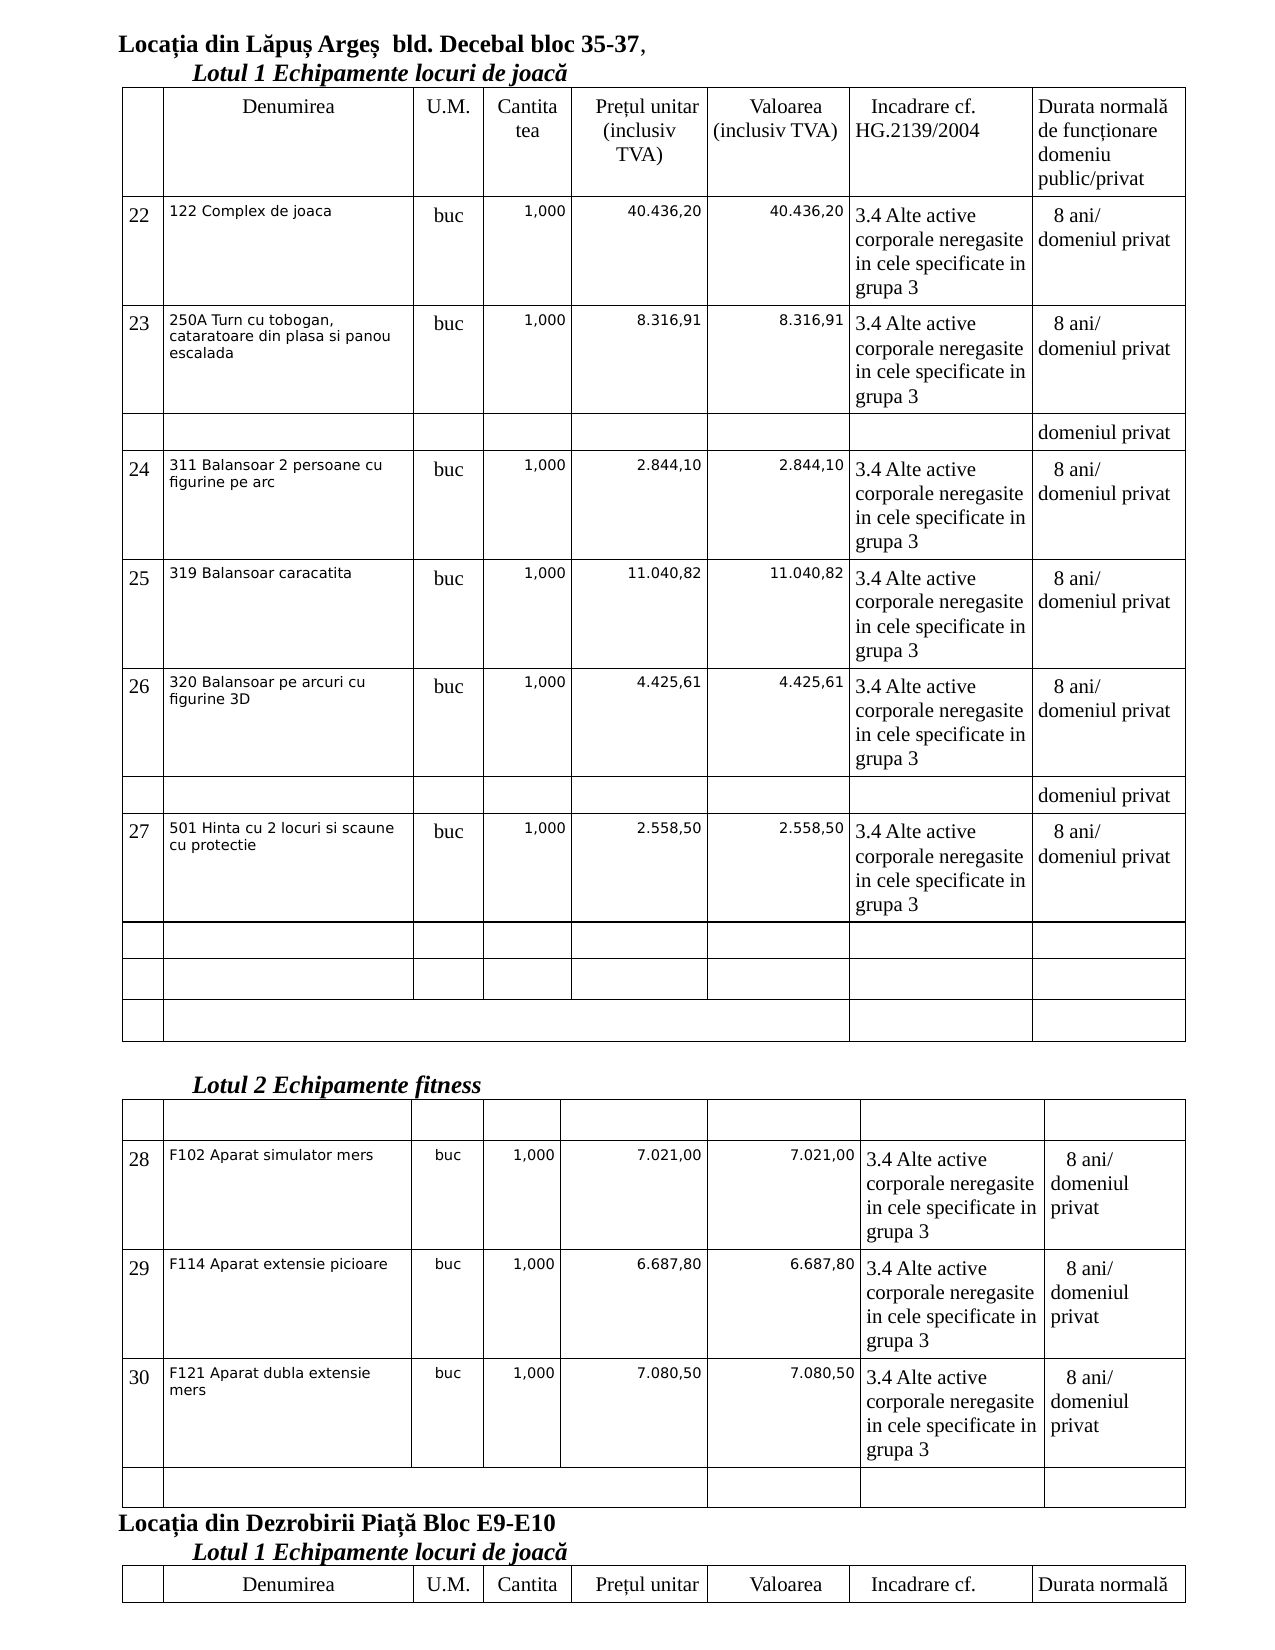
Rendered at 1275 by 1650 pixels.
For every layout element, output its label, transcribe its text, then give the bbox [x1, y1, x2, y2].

table_header Valoarea [708, 1566, 849, 1602]
table_header Cantita [484, 1566, 571, 1602]
table_cell [572, 777, 707, 813]
table_cell 6.687,80 [708, 1250, 860, 1358]
table_cell 8 ani/ domeniul privat [1033, 306, 1185, 413]
table_cell [850, 959, 1032, 999]
table_cell buc [412, 1141, 483, 1249]
table_header Prețul unitar (inclusiv TVA) [572, 88, 707, 196]
table_cell buc [414, 814, 483, 921]
table_cell [414, 923, 483, 958]
table_header [123, 1566, 163, 1602]
table_cell 40.436,20 [708, 197, 849, 304]
table_cell [484, 923, 571, 958]
table_cell 3.4 Alte active corporale neregasite in cele specificate in grupa 3 [850, 669, 1032, 776]
table_cell 3.4 Alte active corporale neregasite in cele specificate in grupa 3 [861, 1250, 1044, 1358]
table_cell buc [414, 560, 483, 667]
text Lotul 1 Echipamente locuri de joacă [118, 1537, 1157, 1565]
table_cell 8 ani/ domeniul privat [1045, 1141, 1185, 1249]
table_cell domeniul privat [1033, 777, 1185, 813]
table_header U.M. [414, 1566, 483, 1602]
table_cell 8 ani/ domeniul privat [1033, 560, 1185, 667]
table_cell [708, 414, 849, 450]
table_cell [708, 1468, 860, 1507]
table_cell 2.558,50 [708, 814, 849, 921]
table_cell [572, 923, 707, 958]
table_cell [164, 1000, 849, 1041]
table_cell [1033, 959, 1185, 999]
table_header Durata normală de funcționare domeniu public/privat [1033, 88, 1185, 196]
table_header [123, 1100, 163, 1140]
table_cell [850, 923, 1032, 958]
table_cell [164, 777, 413, 813]
table_cell 1,000 [484, 669, 571, 776]
table_cell [123, 959, 163, 999]
table_header [412, 1100, 483, 1140]
table_cell 1,000 [484, 1141, 560, 1249]
table_cell 3.4 Alte active corporale neregasite in cele specificate in grupa 3 [861, 1359, 1044, 1467]
table_cell 1,000 [484, 197, 571, 304]
table_cell 8 ani/ domeniul privat [1033, 814, 1185, 921]
table_cell 8 ani/ domeniul privat [1045, 1250, 1185, 1358]
table_cell 122 Complex de joaca [164, 197, 413, 304]
table_cell 2.844,10 [708, 451, 849, 559]
table_cell [414, 777, 483, 813]
table_header Prețul unitar [572, 1566, 707, 1602]
table_cell 24 [123, 451, 163, 559]
table_cell 3.4 Alte active corporale neregasite in cele specificate in grupa 3 [850, 814, 1032, 921]
table_cell [164, 959, 413, 999]
table_header [1045, 1100, 1185, 1140]
table_cell 1,000 [484, 306, 571, 413]
table_cell buc [412, 1359, 483, 1467]
table_cell 4.425,61 [708, 669, 849, 776]
table_cell [850, 414, 1032, 450]
table_cell [708, 923, 849, 958]
table_cell [861, 1468, 1044, 1507]
table_cell 3.4 Alte active corporale neregasite in cele specificate in grupa 3 [850, 560, 1032, 667]
table_cell buc [414, 306, 483, 413]
table_cell [414, 414, 483, 450]
table_cell 1,000 [484, 560, 571, 667]
table_cell [1045, 1468, 1185, 1507]
table_cell 3.4 Alte active corporale neregasite in cele specificate in grupa 3 [850, 197, 1032, 304]
table_cell buc [414, 451, 483, 559]
table_cell 22 [123, 197, 163, 304]
table_cell 23 [123, 306, 163, 413]
table_header [861, 1100, 1044, 1140]
table_cell 501 Hinta cu 2 locuri si scaune cu protectie [164, 814, 413, 921]
table_cell [164, 1468, 707, 1507]
table_header [708, 1100, 860, 1140]
table_cell 8.316,91 [572, 306, 707, 413]
table_cell 25 [123, 560, 163, 667]
table_header Incadrare cf. [850, 1566, 1032, 1602]
table_cell F102 Aparat simulator mers [164, 1141, 411, 1249]
table_cell F121 Aparat dubla extensie mers [164, 1359, 411, 1467]
table_cell 1,000 [484, 451, 571, 559]
table_cell [1033, 1000, 1185, 1041]
table_cell 2.558,50 [572, 814, 707, 921]
table_cell 28 [123, 1141, 163, 1249]
table_cell 1,000 [484, 1359, 560, 1467]
text Locația din Lăpuș Argeș bld. Decebal bloc 35-37, [118, 29, 1157, 58]
table_cell 1,000 [484, 1250, 560, 1358]
table_cell 7.021,00 [708, 1141, 860, 1249]
table_cell [123, 414, 163, 450]
table_cell 26 [123, 669, 163, 776]
table_header Durata normală [1033, 1566, 1185, 1602]
table_cell [414, 959, 483, 999]
table_header [561, 1100, 707, 1140]
table_cell [850, 1000, 1032, 1041]
table_cell buc [414, 197, 483, 304]
table_cell buc [412, 1250, 483, 1358]
table_cell 8 ani/ domeniul privat [1033, 197, 1185, 304]
table_cell F114 Aparat extensie picioare [164, 1250, 411, 1358]
table_cell 3.4 Alte active corporale neregasite in cele specificate in grupa 3 [861, 1141, 1044, 1249]
table_cell 4.425,61 [572, 669, 707, 776]
text Locația din Dezrobirii Piață Bloc E9-E10 [118, 1508, 1157, 1537]
table_cell 2.844,10 [572, 451, 707, 559]
table_cell [123, 1468, 163, 1507]
table_header Incadrare cf. HG.2139/2004 [850, 88, 1032, 196]
table_cell 8 ani/ domeniul privat [1033, 669, 1185, 776]
table_header Valoarea (inclusiv TVA) [708, 88, 849, 196]
table_cell 29 [123, 1250, 163, 1358]
table_cell [572, 414, 707, 450]
table_header U.M. [414, 88, 483, 196]
table_cell [708, 777, 849, 813]
table_cell [484, 414, 571, 450]
table_cell 27 [123, 814, 163, 921]
table_cell 7.021,00 [561, 1141, 707, 1249]
table_header [123, 88, 163, 196]
table_cell domeniul privat [1033, 414, 1185, 450]
table_cell 11.040,82 [572, 560, 707, 667]
table_cell 311 Balansoar 2 persoane cu figurine pe arc [164, 451, 413, 559]
table_cell 8 ani/ domeniul privat [1033, 451, 1185, 559]
table_cell [123, 923, 163, 958]
table_cell [484, 777, 571, 813]
table_cell [850, 777, 1032, 813]
table_cell [1033, 923, 1185, 958]
table_cell 30 [123, 1359, 163, 1467]
table_cell 40.436,20 [572, 197, 707, 304]
table_cell [484, 959, 571, 999]
table_cell [164, 923, 413, 958]
table_cell 319 Balansoar caracatita [164, 560, 413, 667]
table_cell [164, 414, 413, 450]
table_cell [123, 1000, 163, 1041]
table_header Cantita tea [484, 88, 571, 196]
table_cell [572, 959, 707, 999]
table_header [484, 1100, 560, 1140]
table_cell 6.687,80 [561, 1250, 707, 1358]
text Lotul 1 Echipamente locuri de joacă [118, 58, 1157, 87]
table_cell 250A Turn cu tobogan, cataratoare din plasa si panou escalada [164, 306, 413, 413]
table_cell 8.316,91 [708, 306, 849, 413]
table_cell 11.040,82 [708, 560, 849, 667]
table_cell 3.4 Alte active corporale neregasite in cele specificate in grupa 3 [850, 306, 1032, 413]
table_cell 8 ani/ domeniul privat [1045, 1359, 1185, 1467]
table_header [164, 1100, 411, 1140]
table_cell 7.080,50 [708, 1359, 860, 1467]
table_cell 3.4 Alte active corporale neregasite in cele specificate in grupa 3 [850, 451, 1032, 559]
table_header Denumirea [164, 88, 413, 196]
table_cell buc [414, 669, 483, 776]
table_cell [708, 959, 849, 999]
text Lotul 2 Echipamente fitness [118, 1070, 1157, 1099]
table_cell [123, 777, 163, 813]
table_header Denumirea [164, 1566, 413, 1602]
table_cell 1,000 [484, 814, 571, 921]
table_cell 7.080,50 [561, 1359, 707, 1467]
table_cell 320 Balansoar pe arcuri cu figurine 3D [164, 669, 413, 776]
